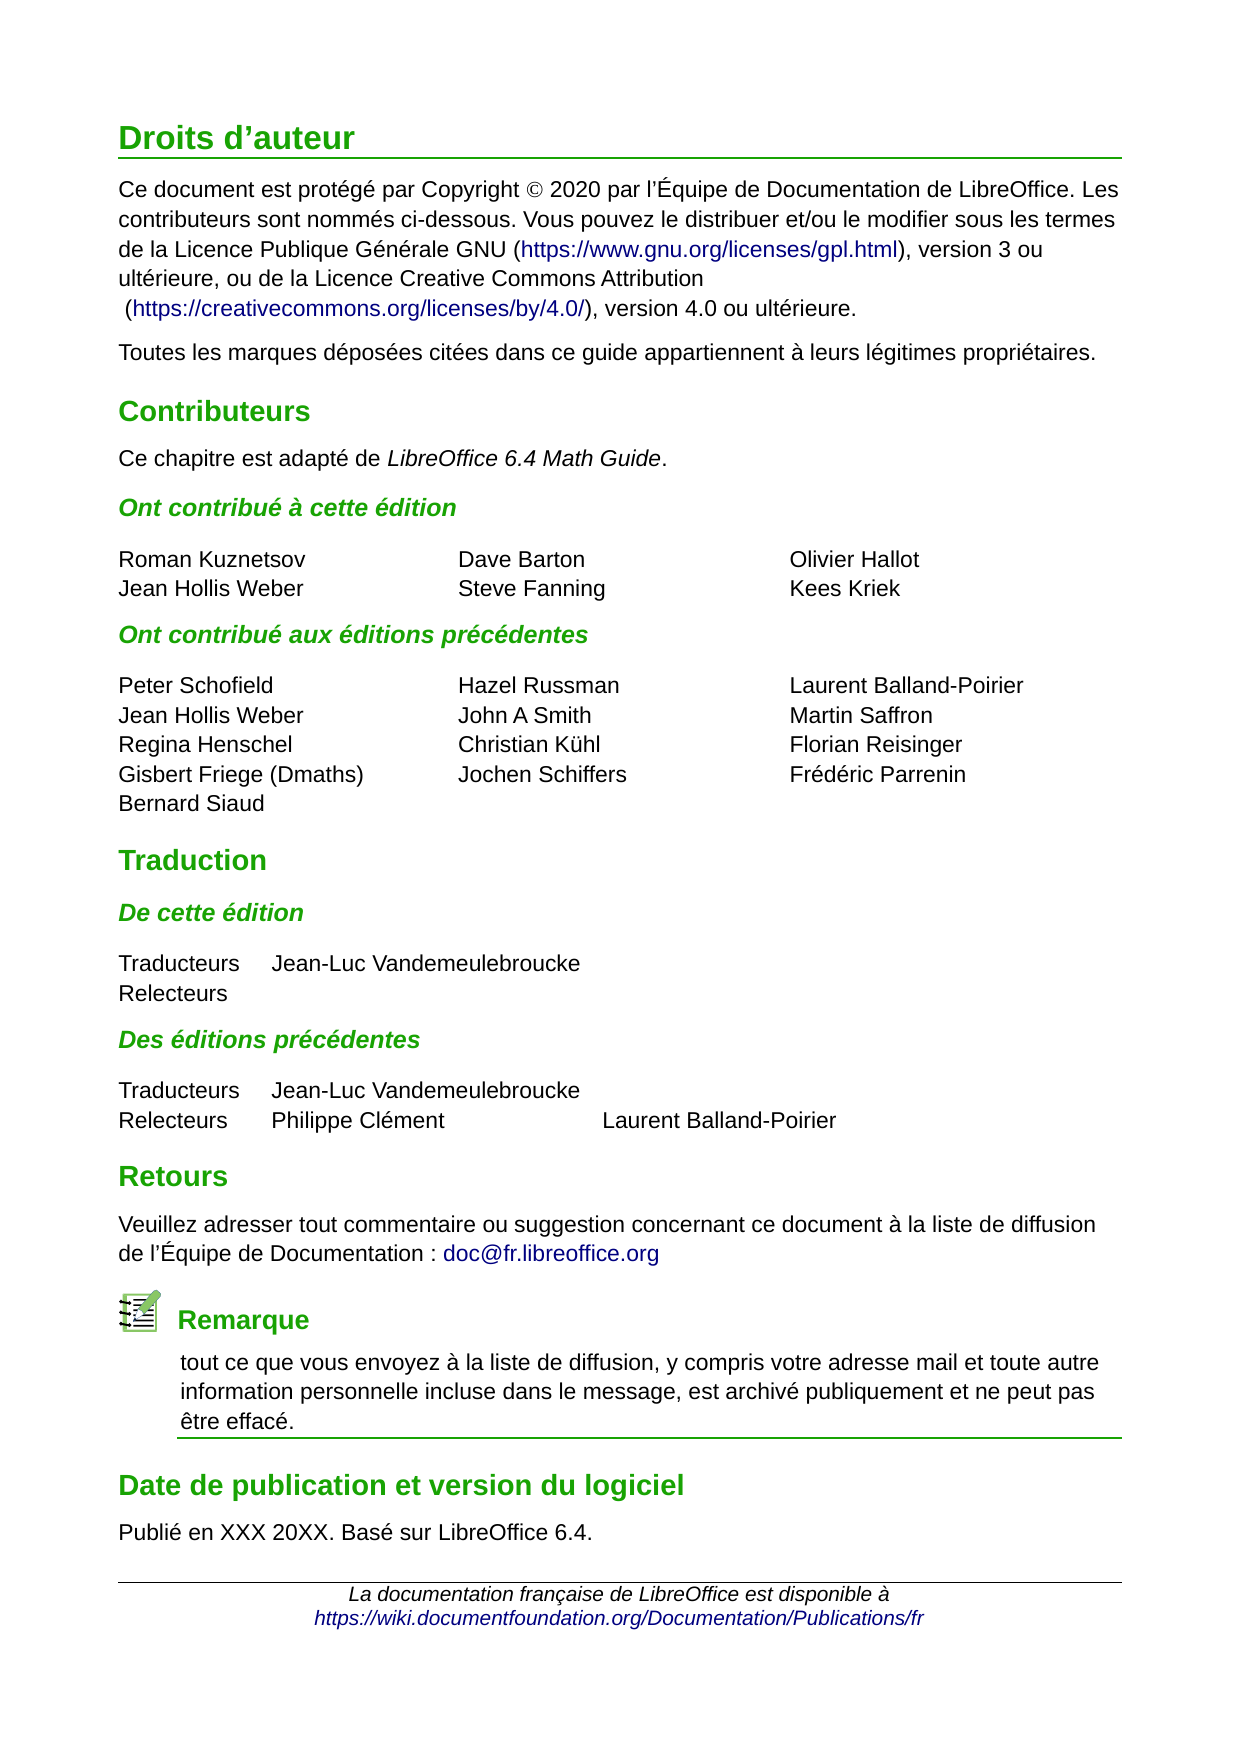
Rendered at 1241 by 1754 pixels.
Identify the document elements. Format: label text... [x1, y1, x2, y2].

table_cell Jean Hollis Weber [118, 572, 458, 601]
text Publié en XXX 20XX. Basé sur LibreOffice 6.4. [118, 1516, 1122, 1546]
text Ont contribué à cette édition [118, 492, 1122, 522]
text Des éditions précédentes [118, 1024, 1122, 1053]
text Ont contribué aux éditions précédentes [118, 619, 1122, 648]
table_header [862, 947, 1122, 977]
table_cell Christian Kühl [458, 728, 789, 758]
table_header Laurent Balland-Poirier [789, 669, 1122, 699]
text Retours [118, 1159, 1122, 1193]
table_cell Philippe Clément [271, 1104, 602, 1133]
text Veuillez adresser tout commentaire ou suggestion concernant ce document à la liste de diffusion de l’Équipe de Documentation : doc@fr.libreoffice.org [118, 1208, 1122, 1267]
table_header Jean-Luc Vandemeulebroucke [271, 1074, 602, 1104]
table_header Dave Barton [458, 543, 789, 572]
table_header [602, 947, 862, 977]
table_cell Gisbert Friege (Dmaths) [118, 758, 458, 787]
text Ce document est protégé par Copyright © 2020 par l’Équipe de Documentation de LibreOffice. Les contributeurs sont nommés ci-dessous. Vous pouvez le distribuer et/ou le modifier sous les termes de la Licence Publique Générale GNU (https://www.gnu.org/licenses/gpl.html), version 3 ou ultérieure, ou de la Licence Creative Commons Attribution (https://creativecommons.org/licenses/by/4.0/), version 4.0 ou ultérieure. [118, 173, 1122, 321]
text Ce chapitre est adapté de LibreOffice 6.4 Math Guide. [118, 442, 1122, 472]
table_cell [789, 787, 1122, 817]
table_cell Bernard Siaud [118, 787, 458, 817]
table_header Roman Kuznetsov [118, 543, 458, 572]
table_cell Kees Kriek [789, 572, 1122, 601]
table_cell Relecteurs [118, 977, 271, 1006]
table_header [602, 1074, 862, 1104]
table_cell [271, 977, 602, 1006]
table_cell Florian Reisinger [789, 728, 1122, 758]
text De cette édition [118, 897, 1122, 927]
table_cell [863, 1104, 1122, 1133]
table_header Peter Schofield [118, 669, 458, 699]
text Date de publication et version du logiciel [118, 1468, 1122, 1502]
table_header Jean-Luc Vandemeulebroucke [271, 947, 602, 977]
table_cell Martin Saffron [789, 699, 1122, 728]
table_cell Relecteurs [118, 1104, 271, 1133]
table_cell Steve Fanning [458, 572, 789, 601]
text Traduction [118, 843, 1122, 877]
table_cell Frédéric Parrenin [789, 758, 1122, 787]
text Contributeurs [118, 394, 1122, 428]
table_cell Laurent Balland-Poirier [602, 1104, 862, 1133]
table_header Traducteurs [118, 1074, 271, 1104]
table_cell John A Smith [458, 699, 789, 728]
text Toutes les marques déposées citées dans ce guide appartiennent à leurs légitimes propriétaires. [118, 335, 1122, 365]
table_header Olivier Hallot [789, 543, 1122, 572]
text Droits d’auteur [118, 118, 1122, 157]
table_cell [602, 977, 862, 1006]
table_cell [862, 977, 1122, 1006]
table_cell Jochen Schiffers [458, 758, 789, 787]
table_cell Regina Henschel [118, 728, 458, 758]
table_header [863, 1074, 1122, 1104]
list Remarque [118, 1289, 1122, 1335]
text tout ce que vous envoyez à la liste de diffusion, y compris votre adresse mail et toute autre information personnelle incluse dans le message, est archivé publiquement et ne peut pas être effacé. [177, 1343, 1122, 1437]
table_header Traducteurs [118, 947, 271, 977]
table_header Hazel Russman [458, 669, 789, 699]
table_cell Jean Hollis Weber [118, 699, 458, 728]
table_cell [458, 787, 789, 817]
